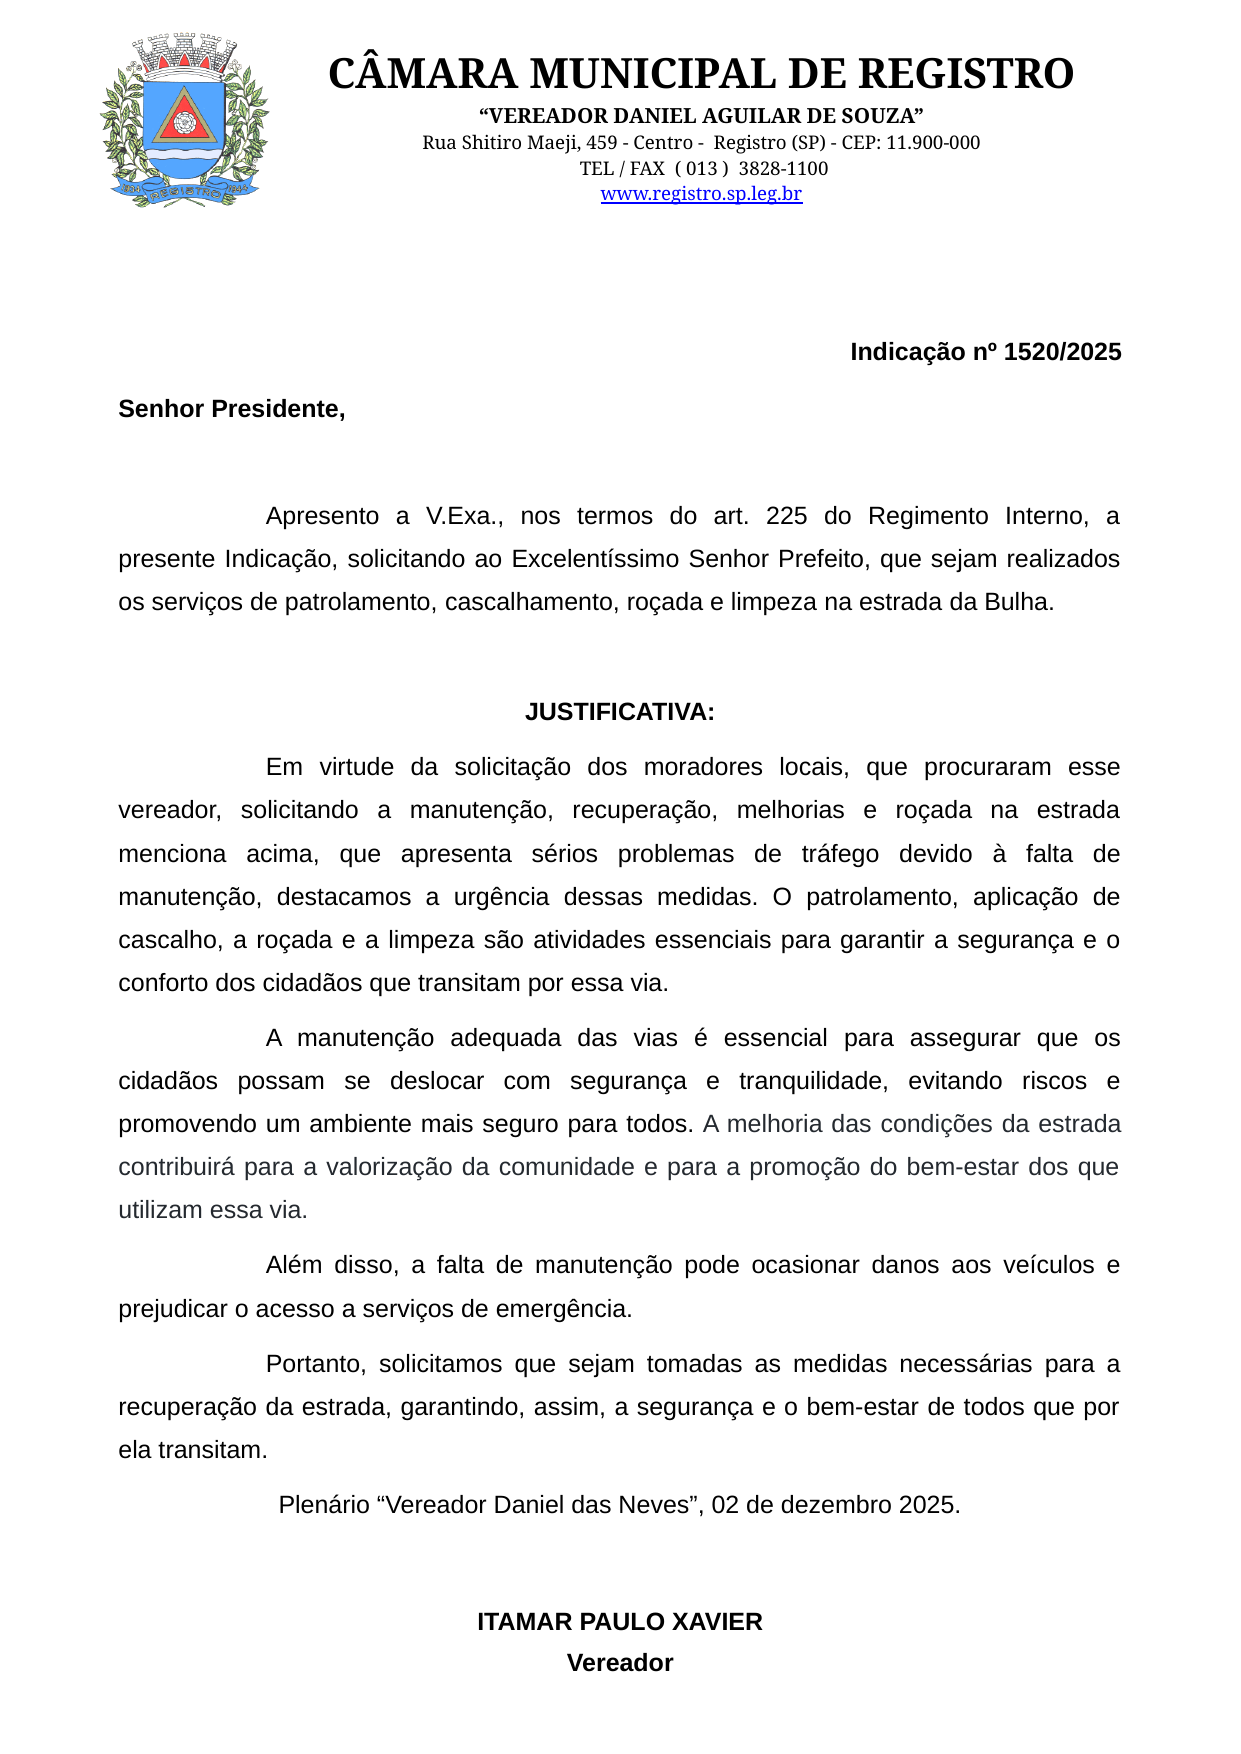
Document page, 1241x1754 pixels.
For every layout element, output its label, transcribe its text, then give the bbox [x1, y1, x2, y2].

text Indicação nº 1520/2025 [118, 337, 1122, 366]
text A manutenção adequada das vias é essencial para assegurar que os cidadãos possam se deslocar com segurança e tranquilidade, evitando riscos e promovendo um ambiente mais seguro para todos. A melhoria das condições da estrada contribuirá para a valorização da comunidade e para a promoção do bem-estar dos que utilizam essa via. [118, 1023, 1122, 1224]
text Plenário “Vereador Daniel das Neves”, 02 de dezembro 2025. [118, 1490, 1122, 1518]
text Senhor Presidente, [118, 394, 1122, 423]
text Portanto, solicitamos que sejam tomadas as medidas necessárias para a recuperação da estrada, garantindo, assim, a segurança e o bem-estar de todos que por ela transitam. [118, 1348, 1122, 1463]
text Apresento a V.Exa., nos termos do art. 225 do Regimento Interno, a presente Indicação, solicitando ao Excelentíssimo Senhor Prefeito, que sejam realizados os serviços de patrolamento, cascalhamento, roçada e limpeza na estrada da Bulha. [118, 501, 1122, 616]
text Em virtude da solicitação dos moradores locais, que procuraram esse vereador, solicitando a manutenção, recuperação, melhorias e roçada na estrada menciona acima, que apresenta sérios problemas de tráfego devido à falta de manutenção, destacamos a urgência dessas medidas. O patrolamento, aplicação de cascalho, a roçada e a limpeza são atividades essenciais para garantir a segurança e o conforto dos cidadãos que transitam por essa via. [118, 752, 1122, 997]
text Vereador [118, 1648, 1122, 1677]
text ITAMAR PAULO XAVIER [118, 1607, 1122, 1636]
text JUSTIFICATIVA: [118, 697, 1122, 726]
text Além disso, a falta de manutenção pode ocasionar danos aos veículos e prejudicar o acesso a serviços de emergência. [118, 1250, 1122, 1322]
